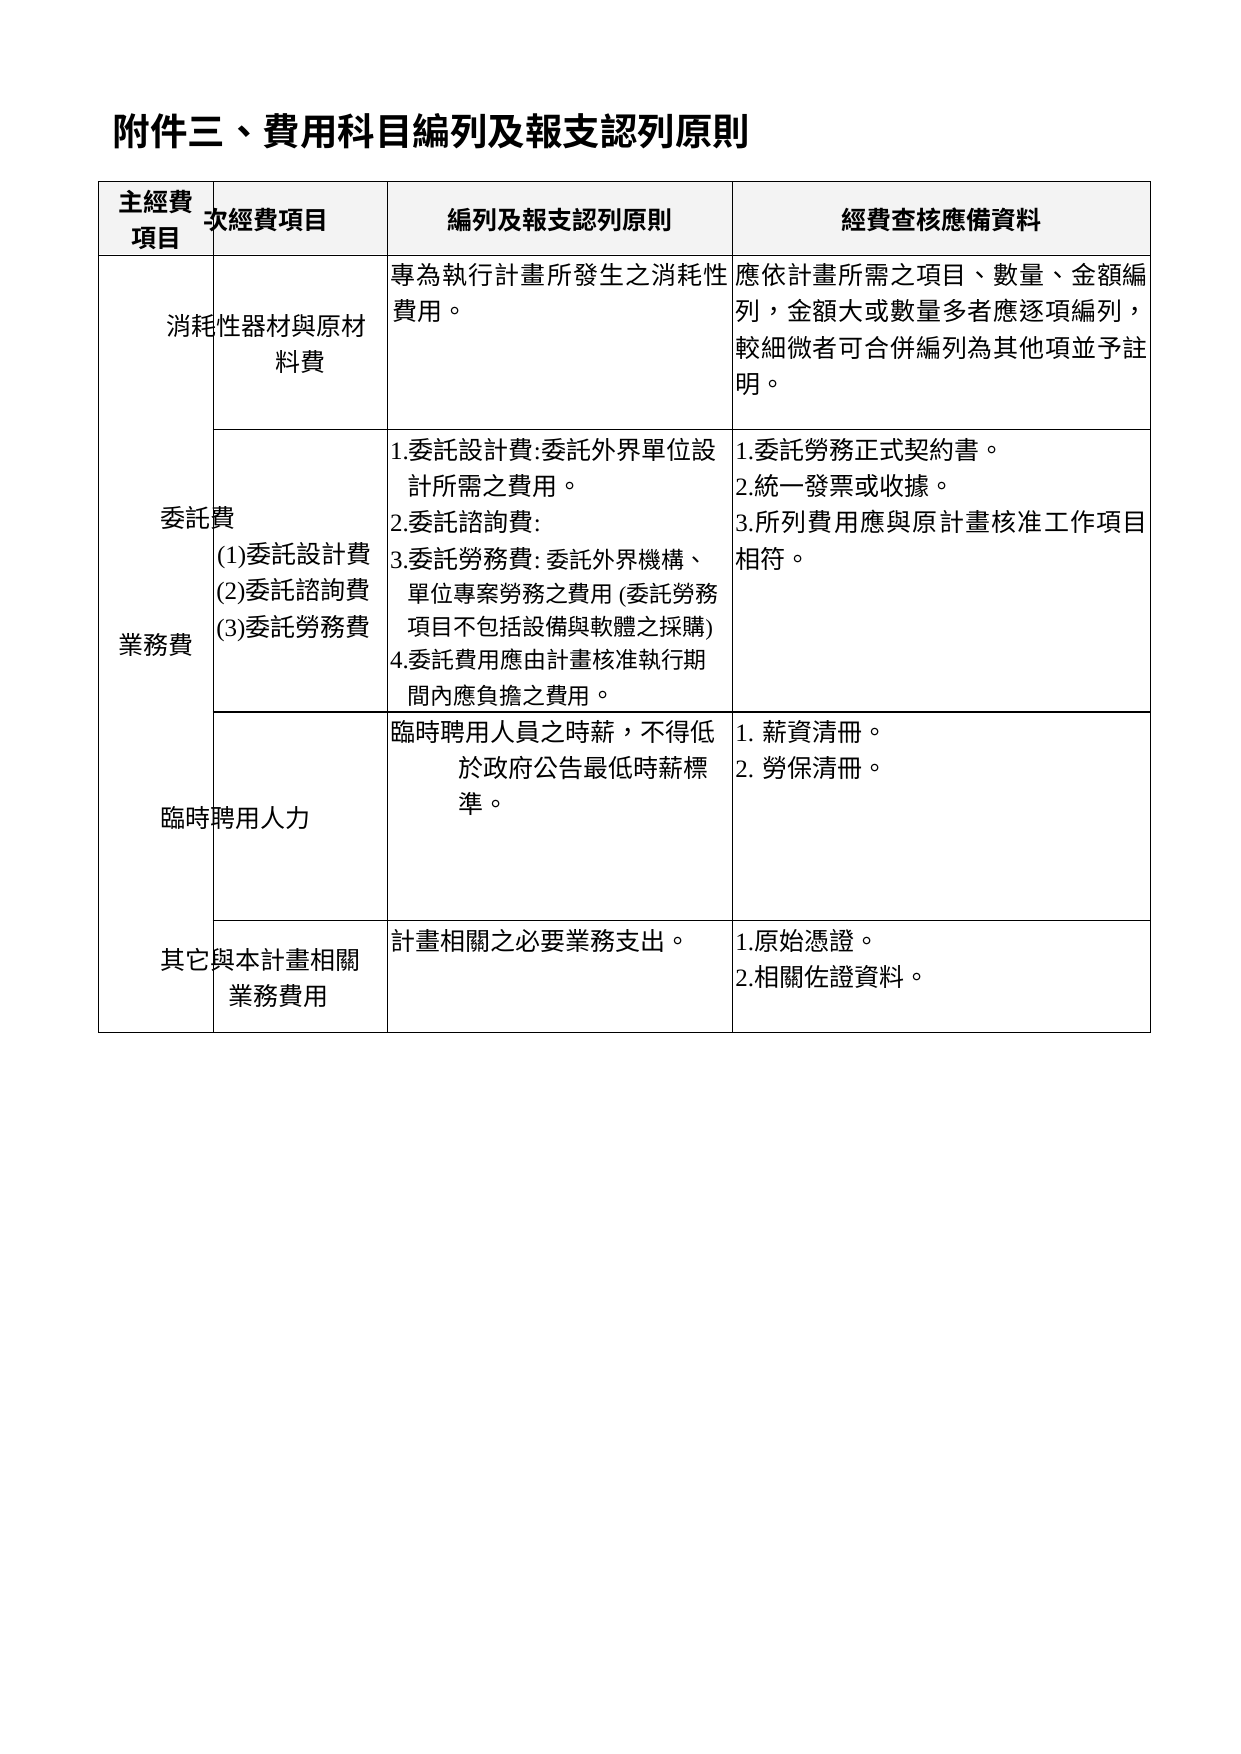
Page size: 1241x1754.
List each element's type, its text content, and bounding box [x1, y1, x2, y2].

table_cell 1.委託勞務正式契約書。 2.統一發票或收據。 3.所列費用應與原計畫核准工作項目相符。 [733, 430, 1150, 711]
table_header 主經費 項目 [99, 182, 213, 254]
table_cell 業務費 [99, 256, 213, 1032]
table_cell 其它與本計畫相關業務費用 [214, 921, 387, 1032]
table_cell 薪資清冊。 勞保清冊。 [733, 713, 1150, 920]
table_header 編列及報支認列原則 [388, 182, 732, 254]
table_cell 消耗性器材與原材料費 [214, 256, 387, 429]
table_cell 臨時聘用人力 [214, 713, 387, 920]
table_cell 專為執行計畫所發生之消耗性費用。 [388, 256, 732, 429]
table_header 次經費項目 [214, 182, 387, 254]
subtitle 附件三、費用科目編列及報支認列原則 [112, 102, 1137, 156]
table_cell 委託費 (1)委託設計費 (2)委託諮詢費 (3)委託勞務費 [214, 430, 387, 711]
table_cell 臨時聘用人員之時薪，不得低於政府公告最低時薪標準。 [388, 713, 732, 920]
table_cell 1.委託設計費:委託外界單位設計所需之費用。 2.委託諮詢費: 3.委託勞務費: 委託外界機構、單位專案勞務之費用 (委託勞務項目不包括設備與軟體之採購) 4.委託費用應由計畫核准執行期間內應負擔之費用。 [388, 430, 732, 711]
table_cell 計畫相關之必要業務支出。 [388, 921, 732, 1032]
table_header 經費查核應備資料 [733, 182, 1150, 254]
table_cell 應依計畫所需之項目、數量、金額編列，金額大或數量多者應逐項編列，較細微者可合併編列為其他項並予註明。 [733, 256, 1150, 429]
table_cell 1.原始憑證。 2.相關佐證資料。 [733, 921, 1150, 1032]
